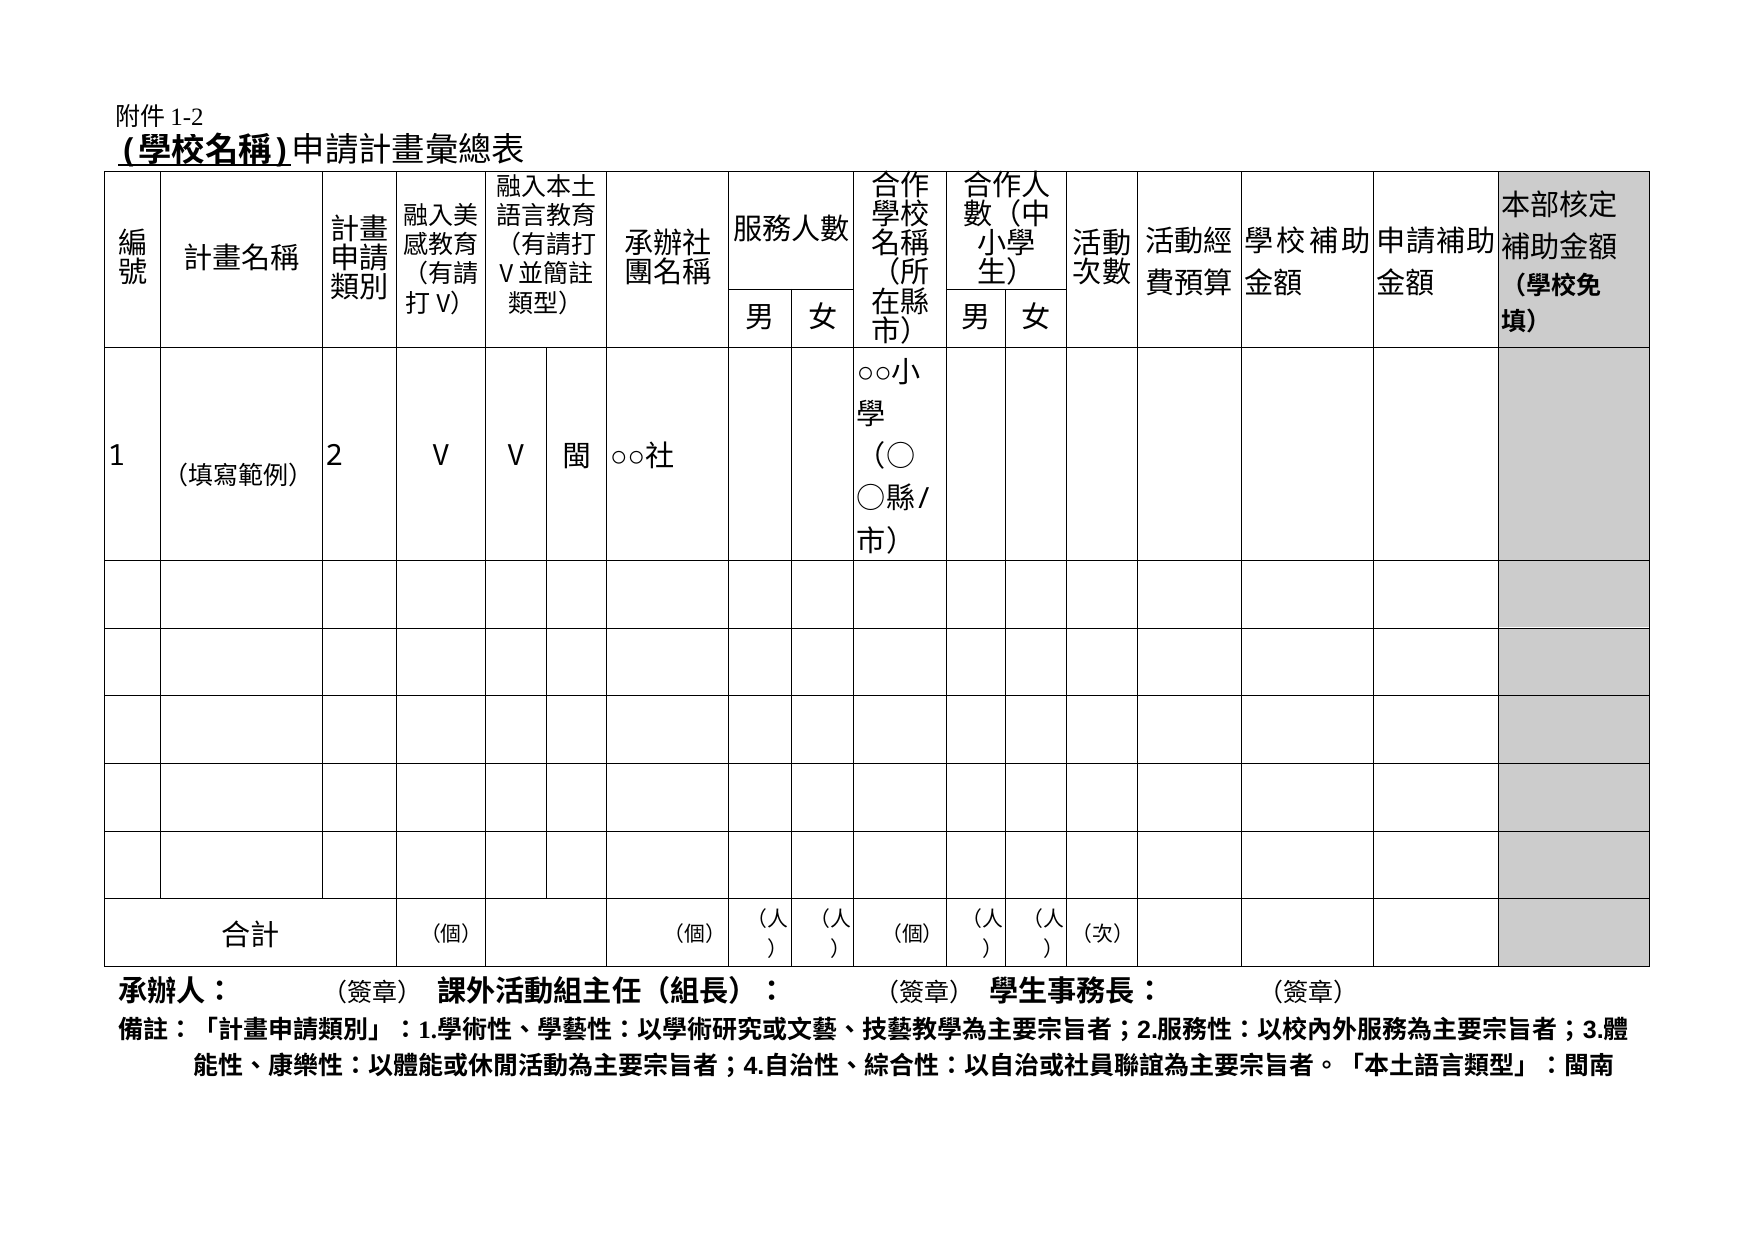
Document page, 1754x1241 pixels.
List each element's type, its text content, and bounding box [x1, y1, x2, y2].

table_cell [1138, 348, 1241, 560]
table_cell [1067, 764, 1137, 831]
table_cell 女 [1006, 290, 1066, 347]
table_cell [323, 561, 396, 627]
table_cell [947, 696, 1005, 763]
table_cell [547, 832, 606, 898]
table_cell [1242, 348, 1373, 560]
table_cell ○○小學 （○○縣/市） [854, 348, 946, 560]
table_header 服務人數 [729, 172, 853, 289]
table_cell [105, 629, 160, 695]
table_header 計畫申請類別 [323, 172, 396, 347]
table_cell [105, 764, 160, 831]
table_cell [1138, 764, 1241, 831]
table_cell [486, 561, 546, 627]
table_cell [1006, 764, 1066, 831]
table_cell [1374, 629, 1498, 695]
table_cell [729, 348, 791, 560]
table_cell [547, 764, 606, 831]
table_cell 男 [729, 290, 791, 347]
table_header 合作學校名稱（所在縣市） [854, 172, 946, 347]
table_cell [1374, 696, 1498, 763]
table_cell [1067, 348, 1137, 560]
table_cell 女 [792, 290, 853, 347]
table_cell [1499, 832, 1649, 898]
table_cell [854, 561, 946, 627]
text 承辦人： （簽章） 課外活動組主任（組長）： （簽章） 學生事務長： （簽章） [118, 967, 1636, 1009]
table_cell [1242, 629, 1373, 695]
table_cell [1067, 832, 1137, 898]
table_cell [1242, 696, 1373, 763]
table_cell [607, 696, 728, 763]
table_cell [1006, 561, 1066, 627]
table_cell [1138, 696, 1241, 763]
table_cell [547, 561, 606, 627]
table_cell [1499, 348, 1649, 560]
table_cell [1138, 629, 1241, 695]
table_cell [792, 629, 853, 695]
table_cell [323, 832, 396, 898]
table_cell [547, 629, 606, 695]
table_cell [323, 629, 396, 695]
table_cell V [486, 348, 546, 560]
table_cell [792, 764, 853, 831]
table_cell V [397, 348, 485, 560]
table_cell [486, 696, 546, 763]
table_cell （個） [397, 899, 485, 966]
table_header 融入美感教育（有請打V） [397, 172, 485, 347]
table_cell [1374, 899, 1498, 966]
table_cell [947, 764, 1005, 831]
table_header 承辦社團名稱 [607, 172, 728, 347]
table_cell [607, 764, 728, 831]
table_cell [1242, 899, 1373, 966]
table_cell [947, 832, 1005, 898]
table_cell [323, 696, 396, 763]
table_cell [1374, 348, 1498, 560]
table_cell [397, 629, 485, 695]
table_cell 男 [947, 290, 1005, 347]
table_cell [1499, 561, 1649, 627]
table_header 學校補助金額 [1242, 172, 1373, 347]
table_cell [729, 696, 791, 763]
table_cell [1006, 348, 1066, 560]
table_cell [161, 832, 322, 898]
table_cell [1374, 561, 1498, 627]
table_cell [1374, 764, 1498, 831]
table_header 活動 次數 [1067, 172, 1137, 347]
table_header 申請補助金額 [1374, 172, 1498, 347]
table_cell [792, 348, 853, 560]
table_cell [105, 696, 160, 763]
table_cell [105, 832, 160, 898]
table_cell [854, 696, 946, 763]
table_cell （次） [1067, 899, 1137, 966]
table_cell [1006, 696, 1066, 763]
table_cell [607, 629, 728, 695]
table_cell 1 [105, 348, 160, 560]
table_cell [854, 629, 946, 695]
table_cell [1138, 899, 1241, 966]
table_cell ○○社 [607, 348, 728, 560]
table_cell [792, 561, 853, 627]
table_cell [1499, 899, 1649, 966]
table_header 編號 [105, 172, 160, 347]
table_cell [486, 764, 546, 831]
table_cell [1242, 764, 1373, 831]
table_cell [1242, 561, 1373, 627]
table_cell 合計 [105, 899, 396, 966]
table_cell [1499, 764, 1649, 831]
table_cell [729, 629, 791, 695]
table_cell [729, 764, 791, 831]
table_cell [1499, 696, 1649, 763]
table_cell [161, 696, 322, 763]
table_cell [792, 696, 853, 763]
table_header 合作人數（中小學生） [947, 172, 1066, 289]
table_cell （人） [792, 899, 853, 966]
table_cell [1067, 696, 1137, 763]
text 附件1-2 [115, 96, 210, 133]
table_cell [607, 832, 728, 898]
table_header 計畫名稱 [161, 172, 322, 347]
table_cell [947, 561, 1005, 627]
table_cell （個） [854, 899, 946, 966]
table_cell [729, 561, 791, 627]
text 備註：「計畫申請類別」：1.學術性、學藝性：以學術研究或文藝、技藝教學為主要宗旨者；2.服務性：以校內外服務為主要宗旨者；3.體能性、康樂性：以體能或休閒活動為主要宗旨者；4.自治性、綜合性：以自治或社員聯誼為主要宗旨者。「本土語言類型」：閩南 [118, 1009, 1636, 1082]
table_cell [323, 764, 396, 831]
table_cell （填寫範例） [161, 348, 322, 560]
table_cell [607, 561, 728, 627]
table_cell （人） [729, 899, 791, 966]
text (學校名稱)申請計畫彙總表 [118, 123, 1636, 171]
table_cell [854, 832, 946, 898]
table_cell [947, 629, 1005, 695]
table_cell [1067, 629, 1137, 695]
table_cell [729, 832, 791, 898]
table_header 活動經費預算 [1138, 172, 1241, 347]
table_cell [1499, 629, 1649, 695]
table_cell [1067, 561, 1137, 627]
table_cell [947, 348, 1005, 560]
table_cell [792, 832, 853, 898]
table_header 融入本土語言教育（有請打V並簡註類型） [486, 172, 606, 347]
table_cell [397, 561, 485, 627]
table_cell [854, 764, 946, 831]
table_cell [486, 629, 546, 695]
table_cell 閩 [547, 348, 606, 560]
table_header 本部核定補助金額（學校免填） [1499, 172, 1649, 347]
table_cell [1242, 832, 1373, 898]
table_cell 2 [323, 348, 396, 560]
table_cell （個） [607, 899, 728, 966]
table_cell [161, 629, 322, 695]
table_cell [1138, 832, 1241, 898]
table_cell （人） [1006, 899, 1066, 966]
table_cell [1006, 832, 1066, 898]
table_cell [486, 832, 546, 898]
table_cell [1138, 561, 1241, 627]
table_cell [161, 764, 322, 831]
table_cell [486, 899, 606, 966]
table_cell [547, 696, 606, 763]
table_cell （人） [947, 899, 1005, 966]
table_cell [1374, 832, 1498, 898]
table_cell [161, 561, 322, 627]
table_cell [397, 696, 485, 763]
table_cell [1006, 629, 1066, 695]
table_cell [105, 561, 160, 627]
table_cell [397, 832, 485, 898]
table_cell [397, 764, 485, 831]
